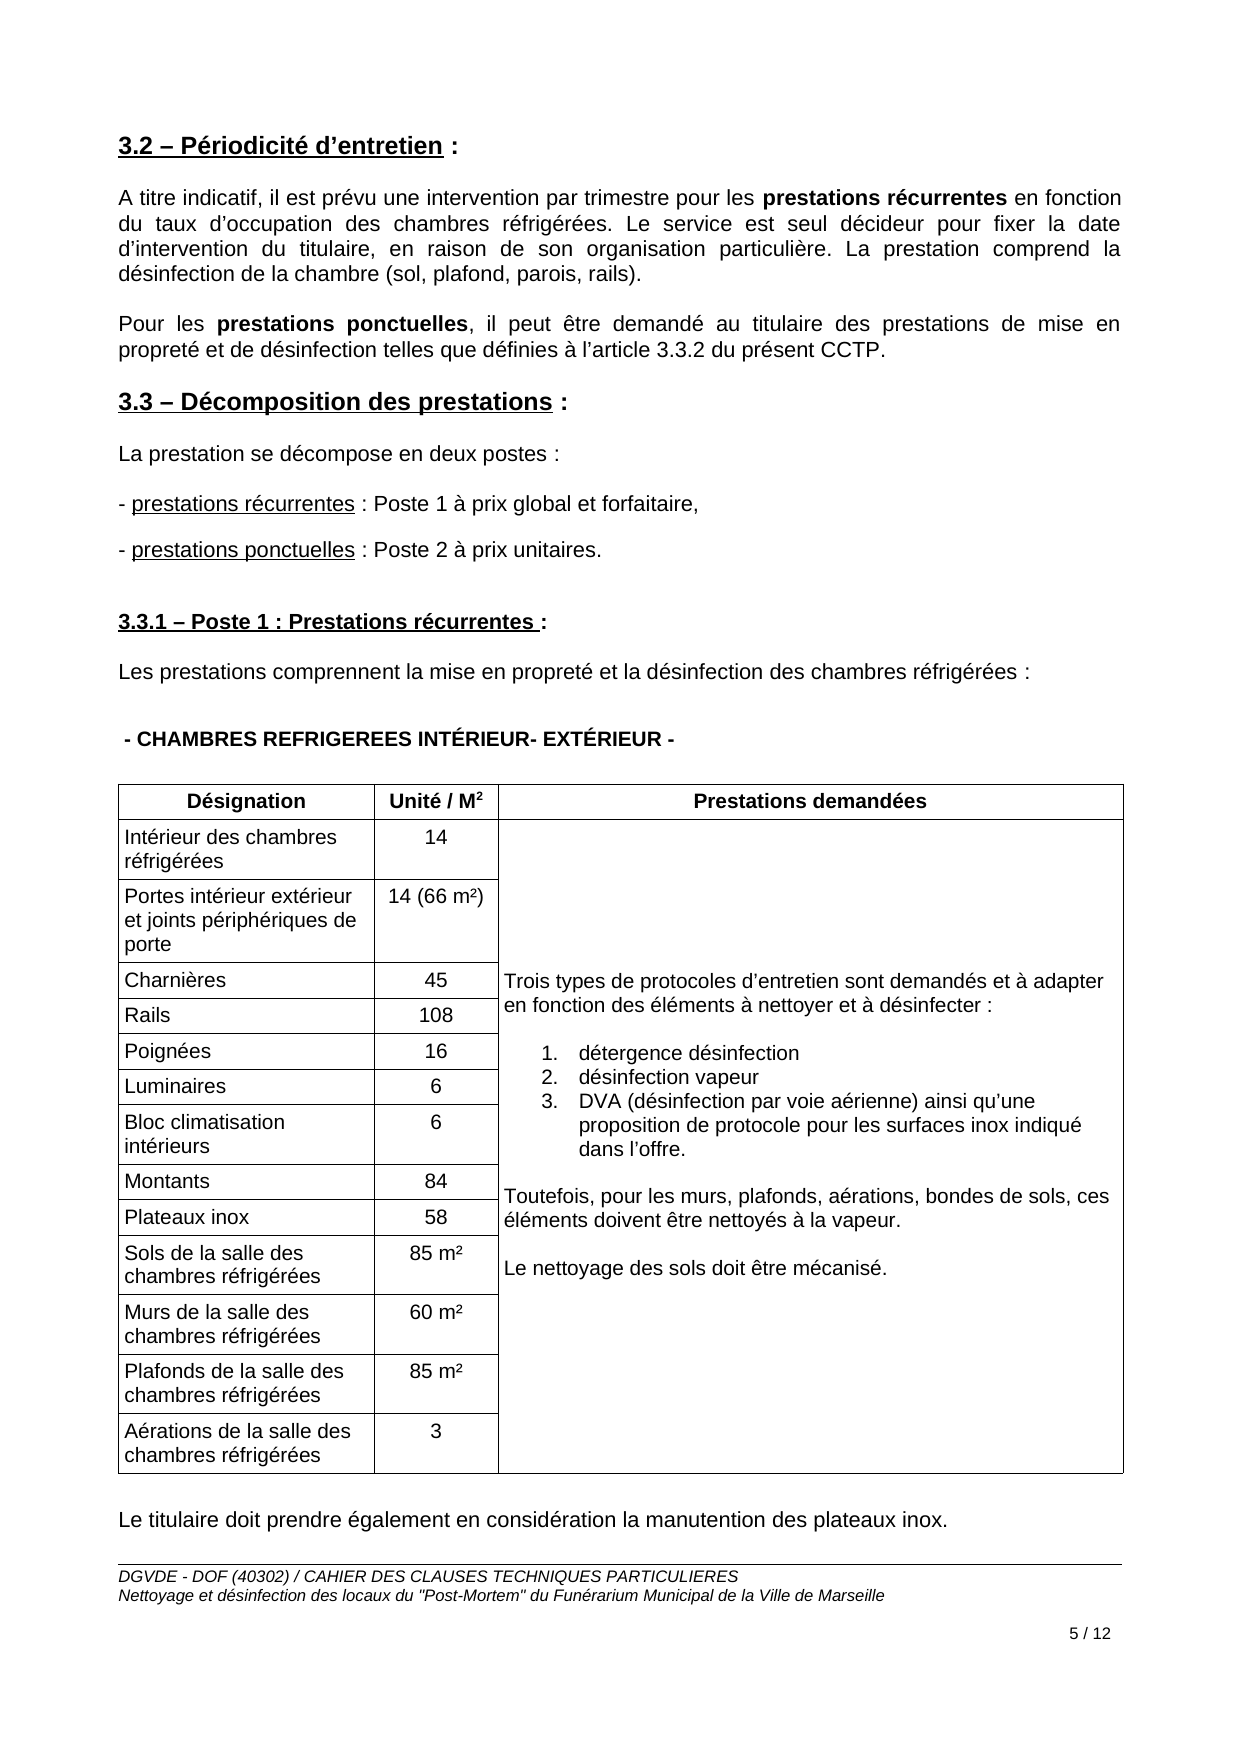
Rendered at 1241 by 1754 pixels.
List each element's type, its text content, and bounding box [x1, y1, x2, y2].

table_cell 14 (66 m²) [375, 880, 498, 962]
text Le titulaire doit prendre également en considération la manutention des plateaux inox. [118, 1507, 1122, 1532]
table_cell 3 [375, 1414, 498, 1472]
table_cell Portes intérieur extérieur et joints périphériques de porte [119, 880, 374, 962]
table_cell Plateaux inox [119, 1200, 374, 1234]
text - CHAMBRES REFRIGEREES INTÉRIEUR- EXTÉRIEUR - [118, 726, 734, 750]
table_cell Aérations de la salle des chambres réfrigérées [119, 1414, 374, 1472]
text La prestation se décompose en deux postes : [118, 441, 1122, 466]
table_cell 60 m² [375, 1295, 498, 1353]
table_cell 14 [375, 820, 498, 878]
table_cell Plafonds de la salle des chambres réfrigérées [119, 1355, 374, 1413]
table_cell 6 [375, 1070, 498, 1104]
subtitle 3.3 – Décomposition des prestations : [118, 387, 1122, 416]
table_cell 16 [375, 1034, 498, 1068]
table_cell 45 [375, 963, 498, 997]
table_header Prestations demandées [499, 785, 1123, 819]
text - prestations ponctuelles : Poste 2 à prix unitaires. [118, 537, 1122, 562]
table_cell Montants [119, 1165, 374, 1199]
table_cell Luminaires [119, 1070, 374, 1104]
text Pour les prestations ponctuelles, il peut être demandé au titulaire des prestations de mise en propreté et de désinfection telles que définies à l’article 3.3.2 du présent CCTP. [118, 311, 1122, 362]
table_cell 108 [375, 999, 498, 1033]
table_header Unité / M2 [375, 785, 498, 819]
table_cell Intérieur des chambres réfrigérées [119, 820, 374, 878]
subtitle 3.2 – Périodicité d’entretien : [118, 131, 1122, 160]
text Les prestations comprennent la mise en propreté et la désinfection des chambres réfrigérées : [118, 659, 1122, 684]
table_cell Poignées [119, 1034, 374, 1068]
table_cell 85 m² [375, 1236, 498, 1294]
table_cell Rails [119, 999, 374, 1033]
table_header Désignation [119, 785, 374, 819]
table_cell 84 [375, 1165, 498, 1199]
text 3.3.1 – Poste 1 : Prestations récurrentes : [118, 608, 1122, 634]
table_cell 85 m² [375, 1355, 498, 1413]
table_cell Bloc climatisation intérieurs [119, 1105, 374, 1163]
text - prestations récurrentes : Poste 1 à prix global et forfaitaire, [118, 491, 1122, 516]
table_cell Charnières [119, 963, 374, 997]
table_cell Murs de la salle des chambres réfrigérées [119, 1295, 374, 1353]
table_cell Sols de la salle des chambres réfrigérées [119, 1236, 374, 1294]
table_cell 58 [375, 1200, 498, 1234]
table_cell 6 [375, 1105, 498, 1163]
text A titre indicatif, il est prévu une intervention par trimestre pour les prestations récurrentes en fonction du taux d’occupation des chambres réfrigérées. Le service est seul décideur pour fixer la date d’intervention du titulaire, en raison de son organisation particulière. La prestation comprend la désinfection de la chambre (sol, plafond, parois, rails). [118, 185, 1122, 286]
table_cell Trois types de protocoles d’entretien sont demandés et à adapter en fonction des éléments à nettoyer et à désinfecter : détergence désinfection désinfection vapeur DVA (désinfection par voie aérienne) ainsi qu’une proposition de protocole pour les surfaces inox indiqué dans l’offre. Toutefois, pour les murs, plafonds, aérations, bondes de sols, ces éléments doivent être nettoyés à la vapeur. Le nettoyage des sols doit être mécanisé. [499, 820, 1123, 1472]
